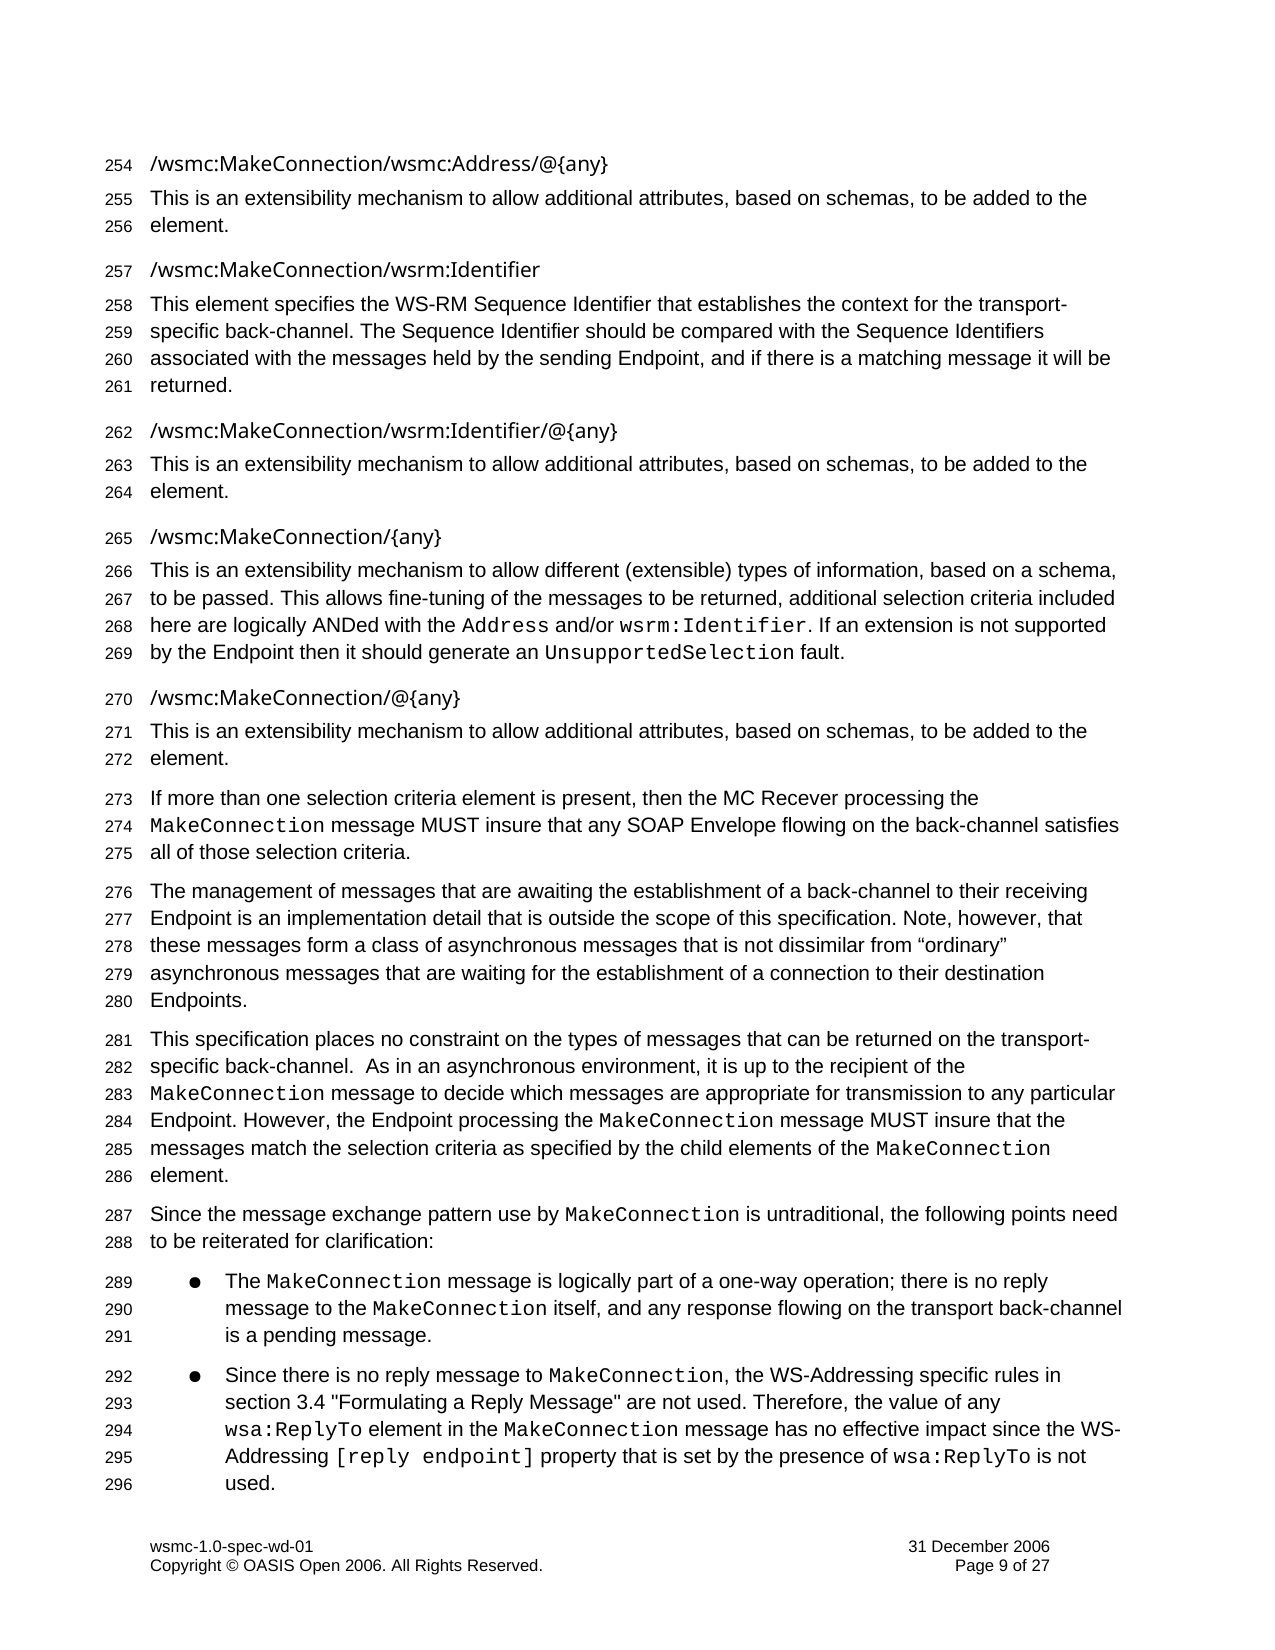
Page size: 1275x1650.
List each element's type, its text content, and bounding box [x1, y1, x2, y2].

text This element specifies the WS-RM Sequence Identifier that establishes the context for the transport-specific back-channel. The Sequence Identifier should be compared with the Sequence Identifiers associated with the messages held by the sending Endpoint, and if there is a matching message it will be returned. [150, 289, 1125, 398]
text This is an extensibility mechanism to allow different (extensible) types of information, based on a schema, to be passed. This allows fine-tuning of the messages to be returned, additional selection criteria included here are logically ANDed with the Address and/or wsrm:Identifier. If an extension is not supported by the Endpoint then it should generate an UnsupportedSelection fault. [150, 556, 1125, 664]
text This is an extensibility mechanism to allow additional attributes, based on schemas, to be added to the element. [150, 450, 1125, 504]
text /wsmc:MakeConnection/{any} [150, 523, 1125, 550]
text The management of messages that are awaiting the establishment of a back-channel to their receiving Endpoint is an implementation detail that is outside the scope of this specification. Note, however, that these messages form a class of asynchronous messages that is not dissimilar from “ordinary” asynchronous messages that are waiting for the establishment of a connection to their destination Endpoints. [150, 877, 1125, 1012]
text This is an extensibility mechanism to allow additional attributes, based on schemas, to be added to the element. [150, 183, 1125, 237]
text /wsmc:MakeConnection/wsrm:Identifier/@{any} [150, 417, 1125, 444]
text This is an extensibility mechanism to allow additional attributes, based on schemas, to be added to the element. [150, 717, 1125, 771]
text Since the message exchange pattern use by MakeConnection is untraditional, the following points need to be reiterated for clarification: [150, 1200, 1125, 1254]
text /wsmc:MakeConnection/wsrm:Identifier [150, 256, 1125, 283]
list The MakeConnection message is logically part of a one-way operation; there is no reply message to the MakeConnection itself, and any response flowing on the transport back-channel is a pending message. [187, 1267, 1125, 1348]
text This specification places no constraint on the types of messages that can be returned on the transport-specific back-channel. As in an asynchronous environment, it is up to the recipient of the MakeConnection message to decide which messages are appropriate for transmission to any particular Endpoint. However, the Endpoint processing the MakeConnection message MUST insure that the messages match the selection criteria as specified by the child elements of the MakeConnection element. [150, 1025, 1125, 1187]
text /wsmc:MakeConnection/@{any} [150, 683, 1125, 710]
text /wsmc:MakeConnection/wsmc:Address/@{any} [150, 150, 1125, 177]
list Since there is no reply message to MakeConnection, the WS-Addressing specific rules in section 3.4 "Formulating a Reply Message" are not used. Therefore, the value of any wsa:ReplyTo element in the MakeConnection message has no effective impact since the WS-Addressing [reply endpoint] property that is set by the presence of wsa:ReplyTo is not used. [187, 1360, 1125, 1496]
text If more than one selection criteria element is present, then the MC Recever processing the MakeConnection message MUST insure that any SOAP Envelope flowing on the back-channel satisfies all of those selection criteria. [150, 783, 1125, 864]
